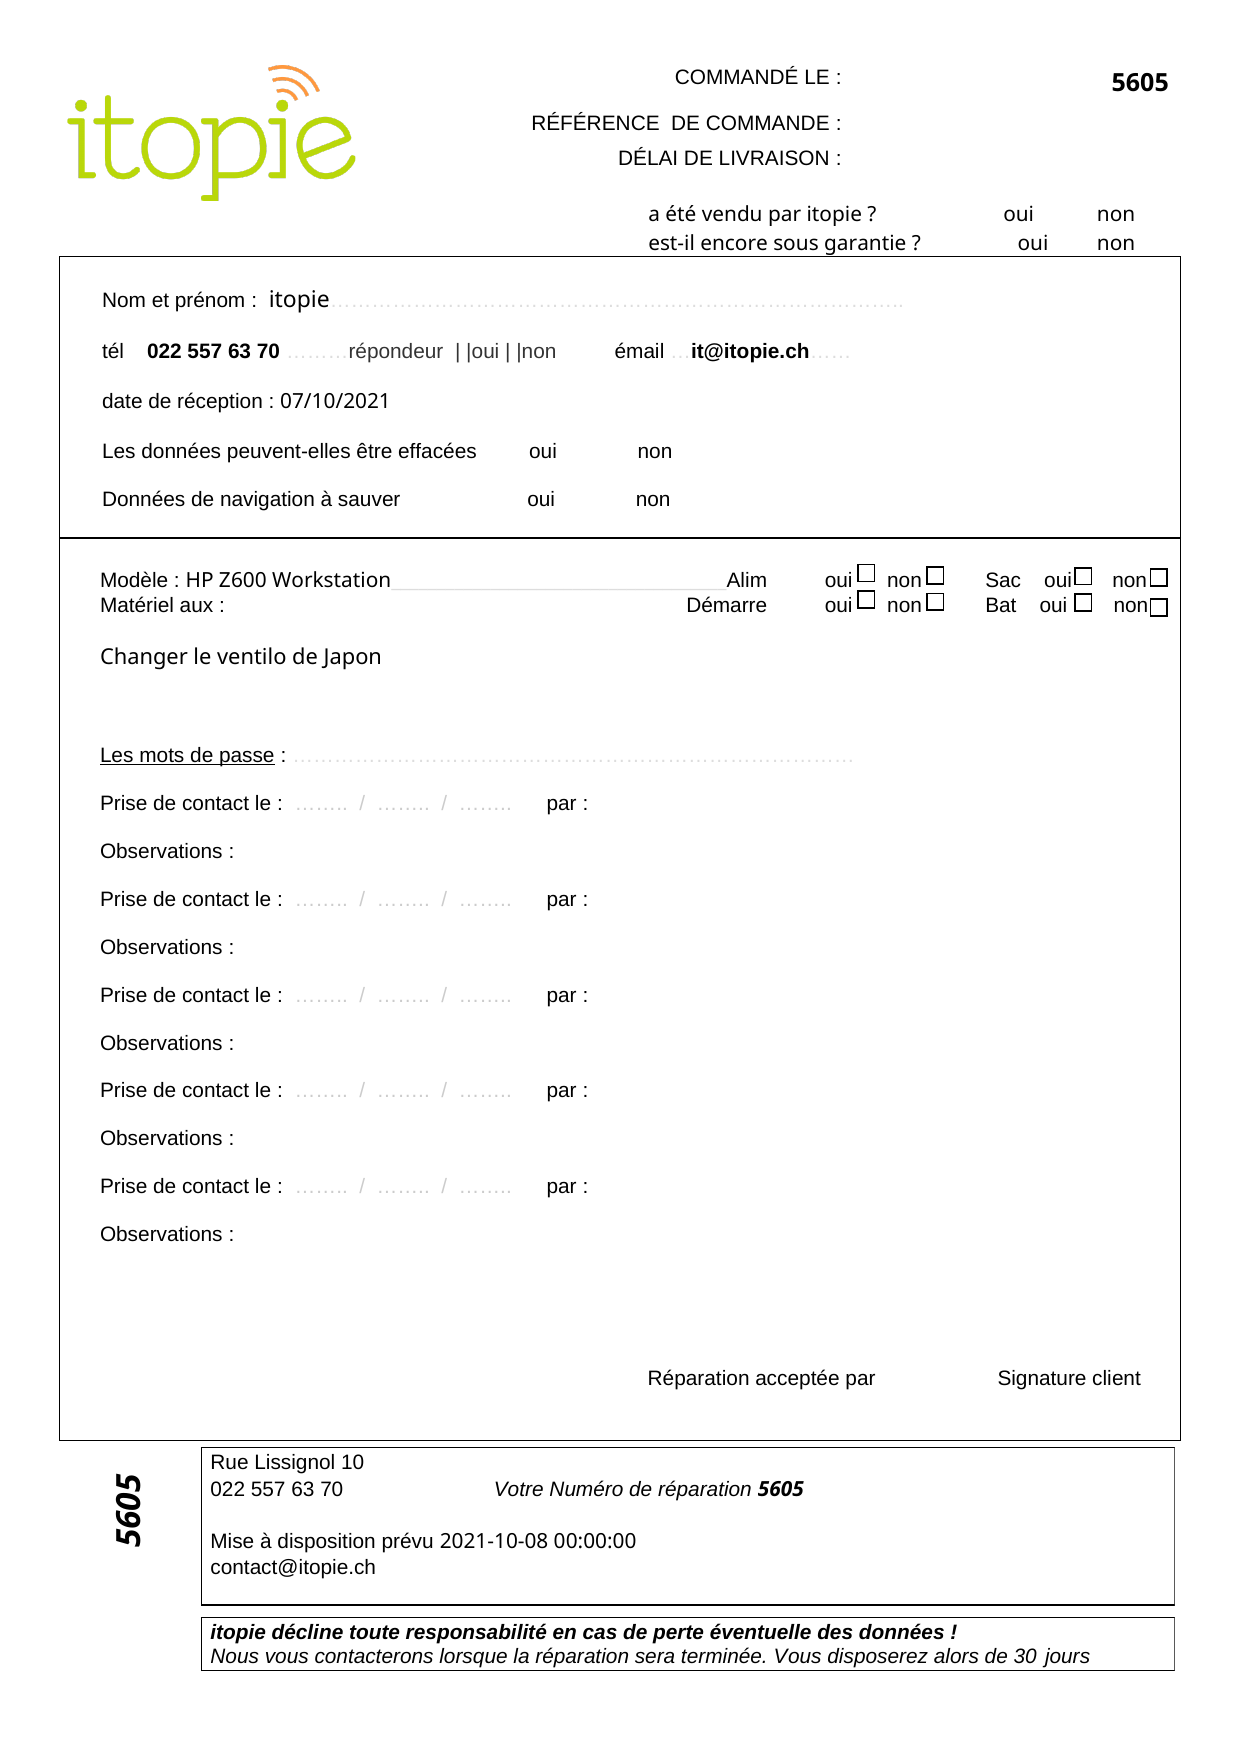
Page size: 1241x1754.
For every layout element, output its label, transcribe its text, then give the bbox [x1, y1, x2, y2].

text Prise de contact le : …….. / …….. / …….. par : [60, 788, 1180, 815]
text Prise de contact le : …….. / …….. / …….. par : [60, 1075, 1180, 1102]
text a été vendu par itopie ? oui non [59, 199, 1181, 228]
text Changer le ventilo de Japon [60, 638, 1180, 671]
table_header 5605 [847, 59, 1180, 104]
text Modèle : HP Z600 Workstation Alim oui non Sac oui non [948, 562, 1180, 590]
table_cell RÉFÉRENCE DE COMMANDE : [490, 105, 847, 140]
table_cell itopie décline toute responsabilité en cas de perte éventuelle des données ! Nous vous contacterons lorsque la réparation sera terminée. Vous disposerez alors de 30 jours [195, 1611, 1180, 1677]
text date de réception : 07/10/2021 [60, 383, 1180, 415]
text Modèle : HP Z600 Workstation Alim oui non Sac oui non [60, 562, 856, 590]
text Matériel aux : Démarre oui non Bat oui non [60, 590, 1180, 617]
text Données de navigation à sauver oui non [60, 484, 1180, 511]
text Prise de contact le : …….. / …….. / …….. par : [60, 979, 1180, 1006]
text Les données peuvent-elles être effacées oui non [60, 436, 1180, 463]
text tél 022 557 63 70 ………répondeur | |oui | |non émail …it@itopie.ch…… [60, 335, 1180, 362]
text Observations : [60, 1123, 1180, 1150]
text Observations : [60, 931, 1180, 958]
text est-il encore sous garantie ? oui non [59, 228, 1181, 256]
text Les mots de passe : ……………………………………………………………………… [60, 740, 1180, 767]
text Observations : [60, 1027, 1180, 1054]
table_header COMMANDÉ LE : [490, 59, 847, 104]
text Prise de contact le : …….. / …….. / …….. par : [60, 883, 1180, 911]
table_header 5605 [59, 1441, 195, 1677]
table_cell [847, 140, 1180, 175]
picture [67, 65, 356, 201]
text Nom et prénom : itopie……………………………………………………………………….. [60, 280, 1180, 314]
text Réparation acceptée par Signature client [60, 1363, 1180, 1390]
text Observations : [60, 836, 1180, 863]
text Prise de contact le : …….. / …….. / …….. par : [60, 1171, 1180, 1198]
table_header Rue Lissignol 10 022 557 63 70 Votre Numéro de réparation 5605 Mise à disposition prévu 2021-10-08 00:00:00 contact@itopie.ch [195, 1441, 1180, 1611]
text Modèle : HP Z600 Workstation Alim oui non Sac oui non [879, 562, 925, 590]
table_cell DÉLAI DE LIVRAISON : [490, 140, 847, 175]
text Observations : [60, 1219, 1180, 1246]
table_cell [847, 105, 1180, 140]
